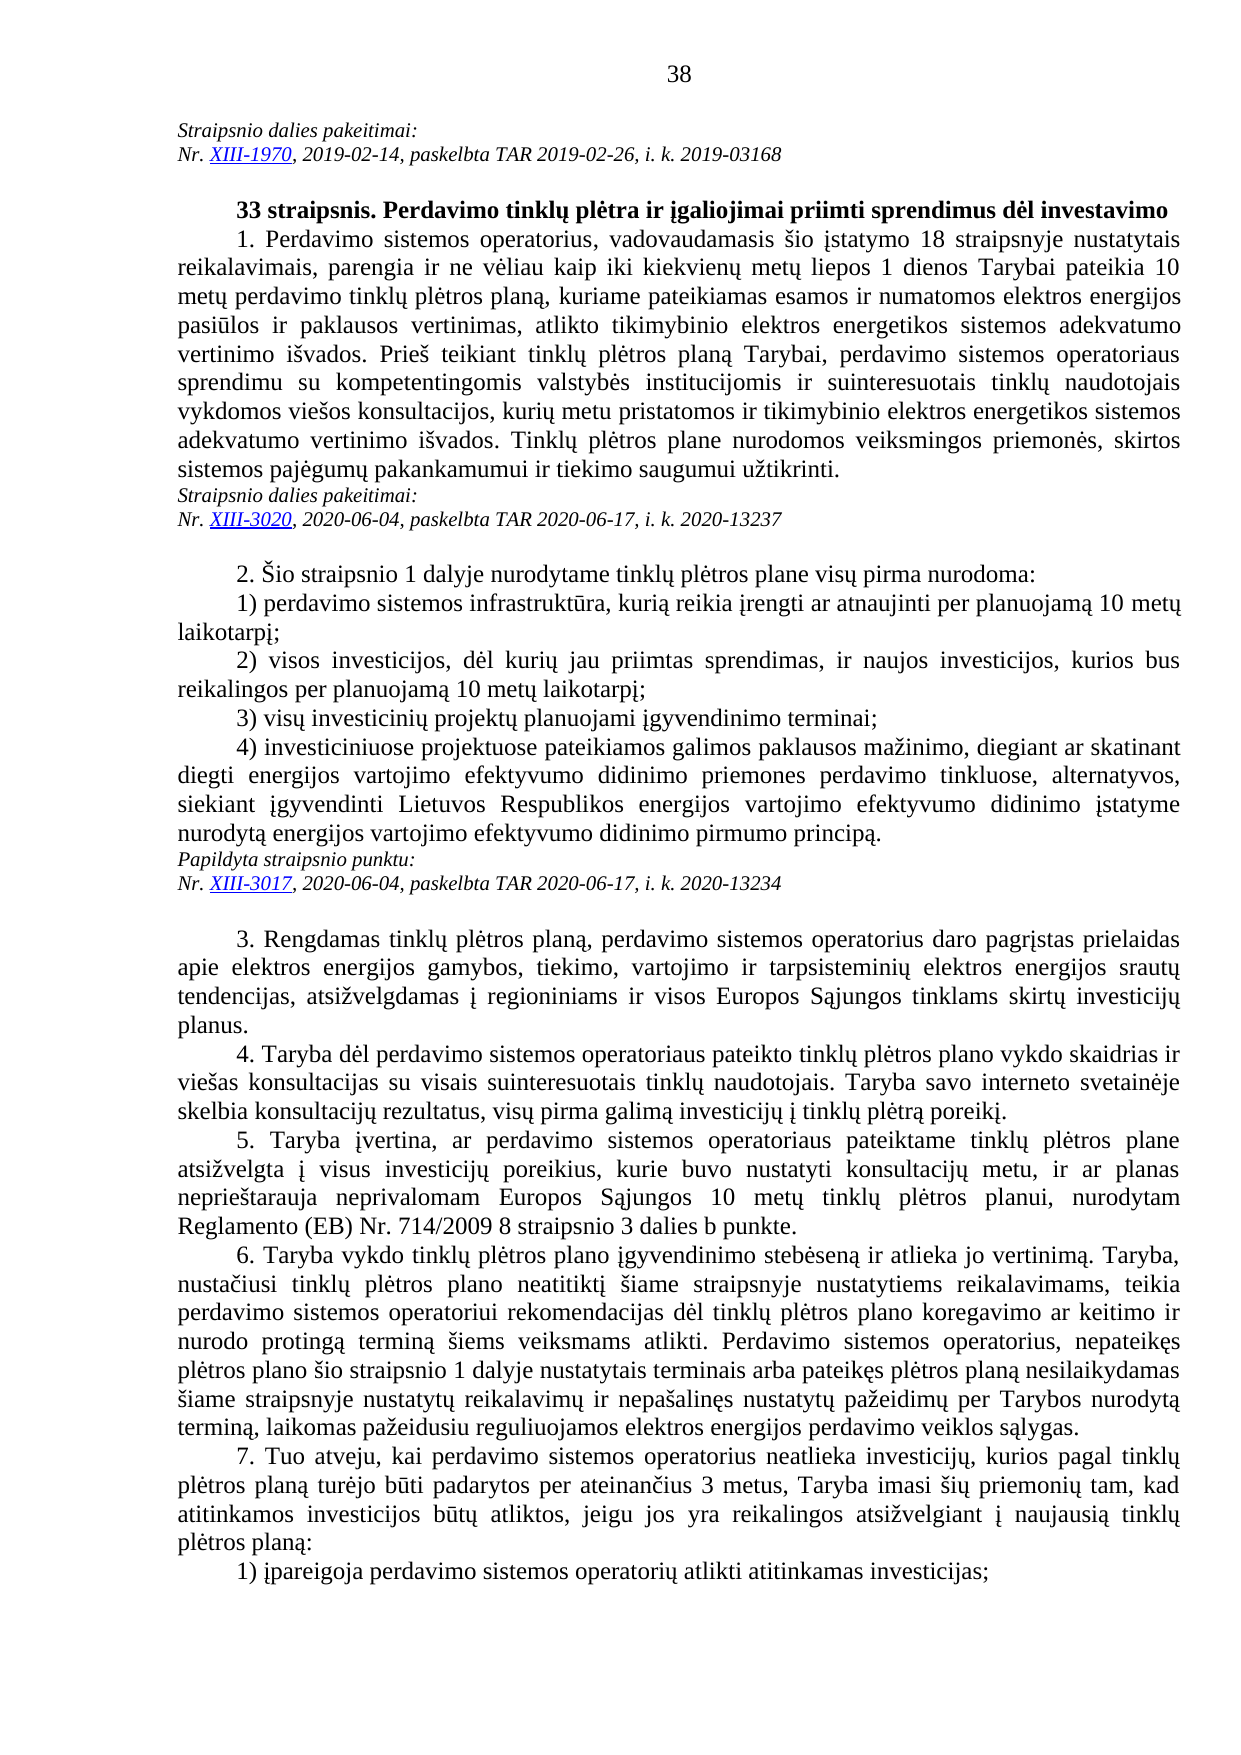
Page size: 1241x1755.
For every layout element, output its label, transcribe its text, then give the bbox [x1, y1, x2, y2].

text Nr. XIII-3020, 2020-06-04, paskelbta TAR 2020-06-17, i. k. 2020-13237 [177, 507, 1181, 531]
text 7. Tuo atveju, kai perdavimo sistemos operatorius neatlieka investicijų, kurios pagal tinklų plėtros planą turėjo būti padarytos per ateinančius 3 metus, Taryba imasi šių priemonių tam, kad atitinkamos investicijos būtų atliktos, jeigu jos yra reikalingos atsižvelgiant į naujausią tinklų plėtros planą: [177, 1441, 1181, 1556]
text 1. Perdavimo sistemos operatorius, vadovaudamasis šio įstatymo 18 straipsnyje nustatytais reikalavimais, parengia ir ne vėliau kaip iki kiekvienų metų liepos 1 dienos Tarybai pateikia 10 metų perdavimo tinklų plėtros planą, kuriame pateikiamas esamos ir numatomos elektros energijos pasiūlos ir paklausos vertinimas, atlikto tikimybinio elektros energetikos sistemos adekvatumo vertinimo išvados. Prieš teikiant tinklų plėtros planą Tarybai, perdavimo sistemos operatoriaus sprendimu su kompetentingomis valstybės institucijomis ir suinteresuotais tinklų naudotojais vykdomos viešos konsultacijos, kurių metu pristatomos ir tikimybinio elektros energetikos sistemos adekvatumo vertinimo išvados. Tinklų plėtros plane nurodomos veiksmingos priemonės, skirtos sistemos pajėgumų pakankamumui ir tiekimo saugumui užtikrinti. [177, 224, 1181, 482]
text 3) visų investicinių projektų planuojami įgyvendinimo terminai; [177, 703, 1181, 732]
text Nr. XIII-1970, 2019-02-14, paskelbta TAR 2019-02-26, i. k. 2019-03168 [177, 142, 1181, 166]
text 5. Taryba įvertina, ar perdavimo sistemos operatoriaus pateiktame tinklų plėtros plane atsižvelgta į visus investicijų poreikius, kurie buvo nustatyti konsultacijų metu, ir ar planas neprieštarauja neprivalomam Europos Sąjungos 10 metų tinklų plėtros planui, nurodytam Reglamento (EB) Nr. 714/2009 8 straipsnio 3 dalies b punkte. [177, 1125, 1181, 1240]
text 4) investiciniuose projektuose pateikiamos galimos paklausos mažinimo, diegiant ar skatinant diegti energijos vartojimo efektyvumo didinimo priemones perdavimo tinkluose, alternatyvos, siekiant įgyvendinti Lietuvos Respublikos energijos vartojimo efektyvumo didinimo įstatyme nurodytą energijos vartojimo efektyvumo didinimo pirmumo principą. [177, 732, 1181, 847]
text 6. Taryba vykdo tinklų plėtros plano įgyvendinimo stebėseną ir atlieka jo vertinimą. Taryba, nustačiusi tinklų plėtros plano neatitiktį šiame straipsnyje nustatytiems reikalavimams, teikia perdavimo sistemos operatoriui rekomendacijas dėl tinklų plėtros plano koregavimo ar keitimo ir nurodo protingą terminą šiems veiksmams atlikti. Perdavimo sistemos operatorius, nepateikęs plėtros plano šio straipsnio 1 dalyje nustatytais terminais arba pateikęs plėtros planą nesilaikydamas šiame straipsnyje nustatytų reikalavimų ir nepašalinęs nustatytų pažeidimų per Tarybos nurodytą terminą, laikomas pažeidusiu reguliuojamos elektros energijos perdavimo veiklos sąlygas. [177, 1240, 1181, 1441]
text 2) visos investicijos, dėl kurių jau priimtas sprendimas, ir naujos investicijos, kurios bus reikalingos per planuojamą 10 metų laikotarpį; [177, 646, 1181, 703]
text Straipsnio dalies pakeitimai: [177, 118, 1181, 142]
text 4. Taryba dėl perdavimo sistemos operatoriaus pateikto tinklų plėtros plano vykdo skaidrias ir viešas konsultacijas su visais suinteresuotais tinklų naudotojais. Taryba savo interneto svetainėje skelbia konsultacijų rezultatus, visų pirma galimą investicijų į tinklų plėtrą poreikį. [177, 1039, 1181, 1125]
text 2. Šio straipsnio 1 dalyje nurodytame tinklų plėtros plane visų pirma nurodoma: [177, 559, 1181, 588]
text 1) perdavimo sistemos infrastruktūra, kurią reikia įrengti ar atnaujinti per planuojamą 10 metų laikotarpį; [177, 588, 1181, 646]
text 3. Rengdamas tinklų plėtros planą, perdavimo sistemos operatorius daro pagrįstas prielaidas apie elektros energijos gamybos, tiekimo, vartojimo ir tarpsisteminių elektros energijos srautų tendencijas, atsižvelgdamas į regioniniams ir visos Europos Sąjungos tinklams skirtų investicijų planus. [177, 924, 1181, 1039]
text Straipsnio dalies pakeitimai: [177, 482, 1181, 507]
text Papildyta straipsnio punktu: [177, 847, 1181, 871]
text Nr. XIII-3017, 2020-06-04, paskelbta TAR 2020-06-17, i. k. 2020-13234 [177, 871, 1181, 895]
text 1) įpareigoja perdavimo sistemos operatorių atlikti atitinkamas investicijas; [177, 1556, 1181, 1585]
text 33 straipsnis. Perdavimo tinklų plėtra ir įgaliojimai priimti sprendimus dėl investavimo [236, 195, 1181, 224]
